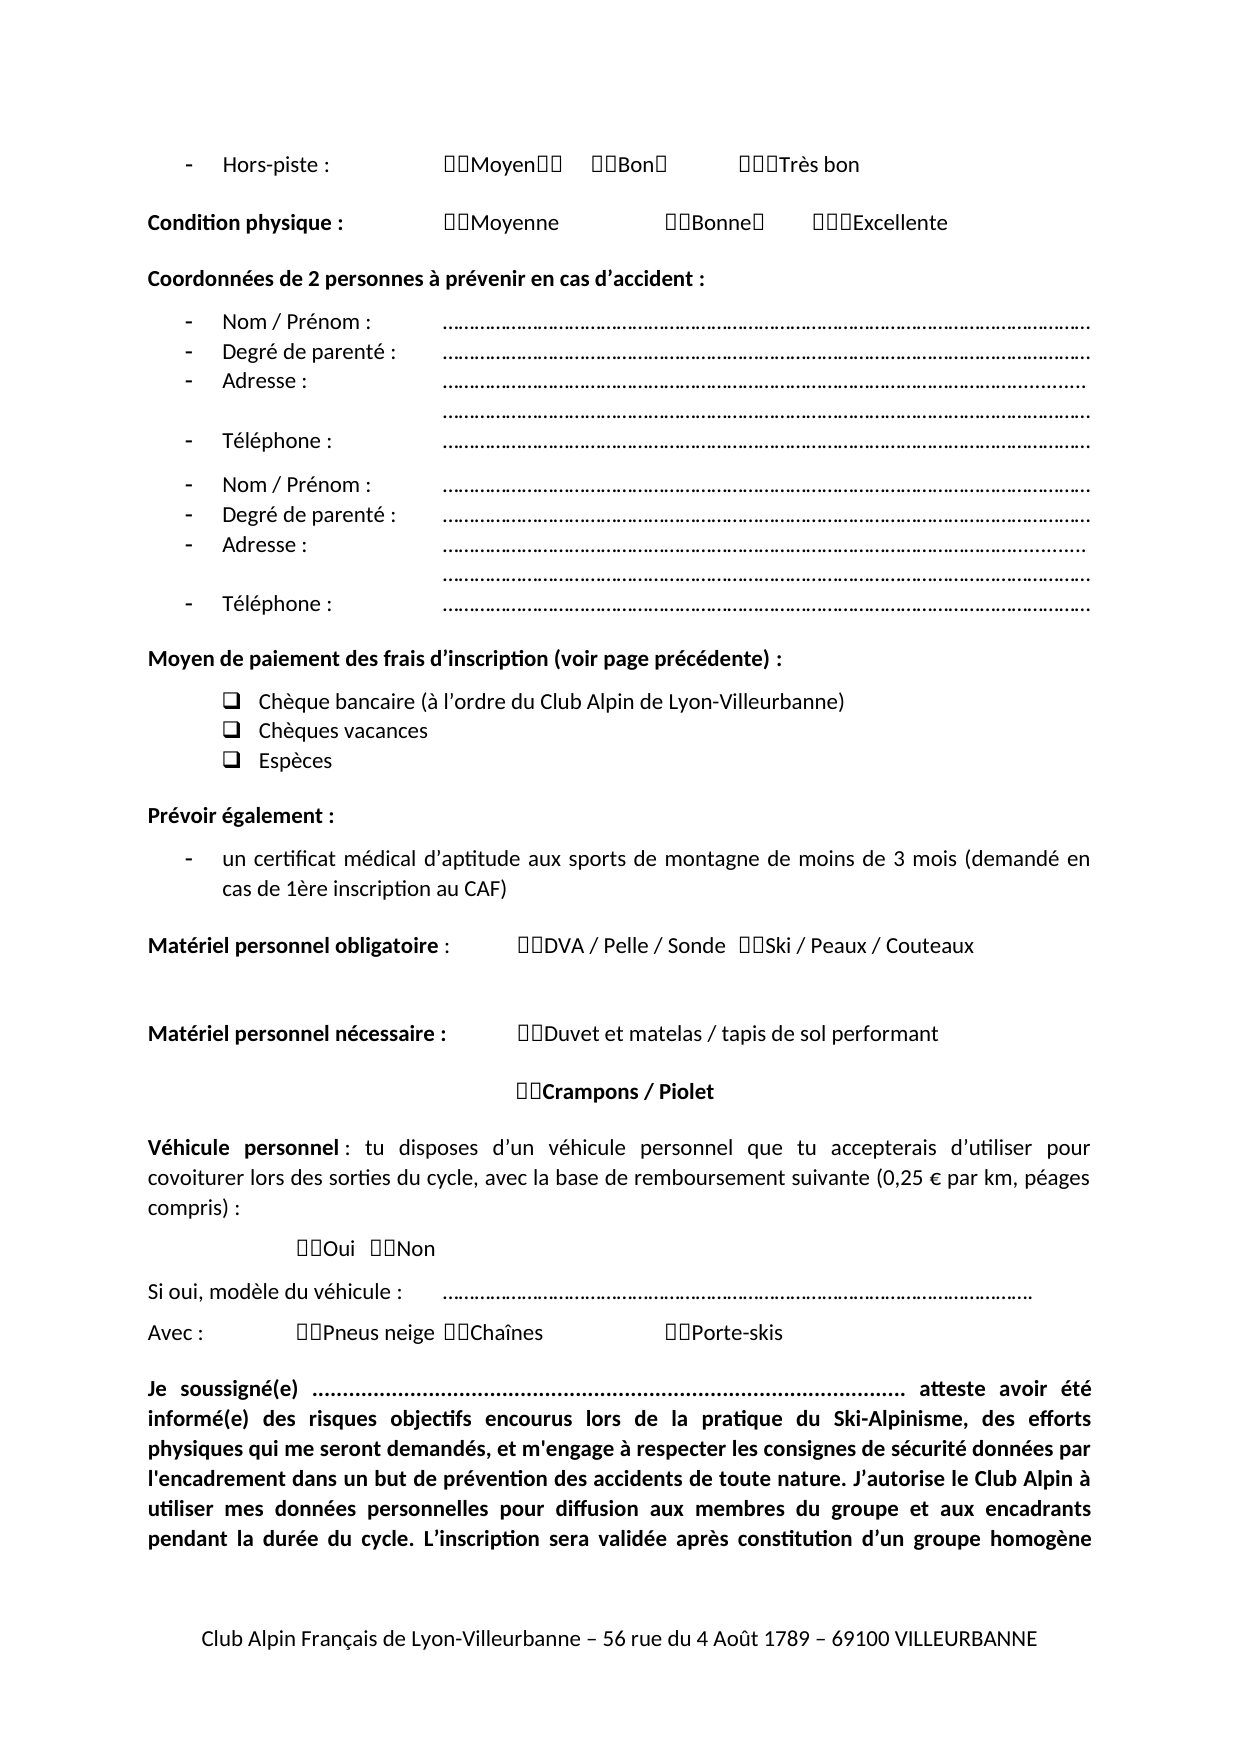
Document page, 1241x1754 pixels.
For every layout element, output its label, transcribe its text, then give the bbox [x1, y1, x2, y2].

text Oui Non [221, 1232, 1093, 1263]
list Chèque bancaire (à l’ordre du Club Alpin de Lyon-Villeurbanne) [221, 687, 1093, 715]
list Téléphone : …………………………………………………………………………………………………………… [185, 589, 1093, 617]
text Coordonnées de 2 personnes à prévenir en cas d’accident : [148, 264, 1093, 292]
text Si oui, modèle du véhicule : …………………………………………………………………………………………………. [148, 1277, 1093, 1306]
text Véhicule personnel : tu disposes d’un véhicule personnel que tu accepterais d’utiliser pour covoiturer lors des sorties du cycle, avec la base de remboursement suivante (0,25 € par km, péages compris) : [148, 1133, 1093, 1221]
text Avec : Pneus neige Chaînes Porte-skis [148, 1316, 1093, 1347]
list Adresse : ………………………………………………………………………………………………............. [185, 530, 1093, 558]
list Degré de parenté : …………………………………………………………………………………………………………… [185, 500, 1093, 528]
list Hors-piste : Moyen Bon Très bon [185, 148, 1093, 179]
list Nom / Prénom : …………………………………………………………………………………………………………… [185, 470, 1093, 498]
text Moyen de paiement des frais d’inscription (voir page précédente) : [148, 644, 1093, 672]
text Crampons / Piolet [148, 1075, 1093, 1106]
text Condition physique : Moyenne Bonne Excellente [148, 206, 1093, 237]
list un certificat médical d’aptitude aux sports de montagne de moins de 3 mois (demandé en cas de 1ère inscription au CAF) [185, 844, 1093, 902]
text …………………………………………………………………………………………………………… [443, 559, 1093, 588]
list Nom / Prénom : …………………………………………………………………………………………………………… [185, 307, 1093, 335]
list Degré de parenté : …………………………………………………………………………………………………………… [185, 337, 1093, 365]
list Espèces [221, 747, 1093, 774]
text Je soussigné(e) ................................................................................................. atteste avoir été informé(e) des risques objectifs encourus lors de la pratique du Ski-Alpinisme, des efforts physiques qui me seront demandés, et m'engage à respecter les consignes de sécurité données par l'encadrement dans un but de prévention des accidents de toute nature. J’autorise le Club Alpin à utiliser mes données personnelles pour diffusion aux membres du groupe et aux encadrants pendant la durée du cycle. L’inscription sera validée après constitution d’un groupe homogène [148, 1374, 1093, 1552]
text Matériel personnel obligatoire : DVA / Pelle / Sonde Ski / Peaux / Couteaux [148, 929, 1093, 990]
text Prévoir également : [148, 801, 1093, 829]
list Chèques vacances [221, 717, 1093, 745]
list Adresse : ………………………………………………………………………………………………............. [185, 367, 1093, 395]
text …………………………………………………………………………………………………………… [443, 397, 1093, 424]
text Matériel personnel nécessaire : Duvet et matelas / tapis de sol performant [148, 1017, 1093, 1048]
list Téléphone : …………………………………………………………………………………………………………… [185, 426, 1093, 454]
